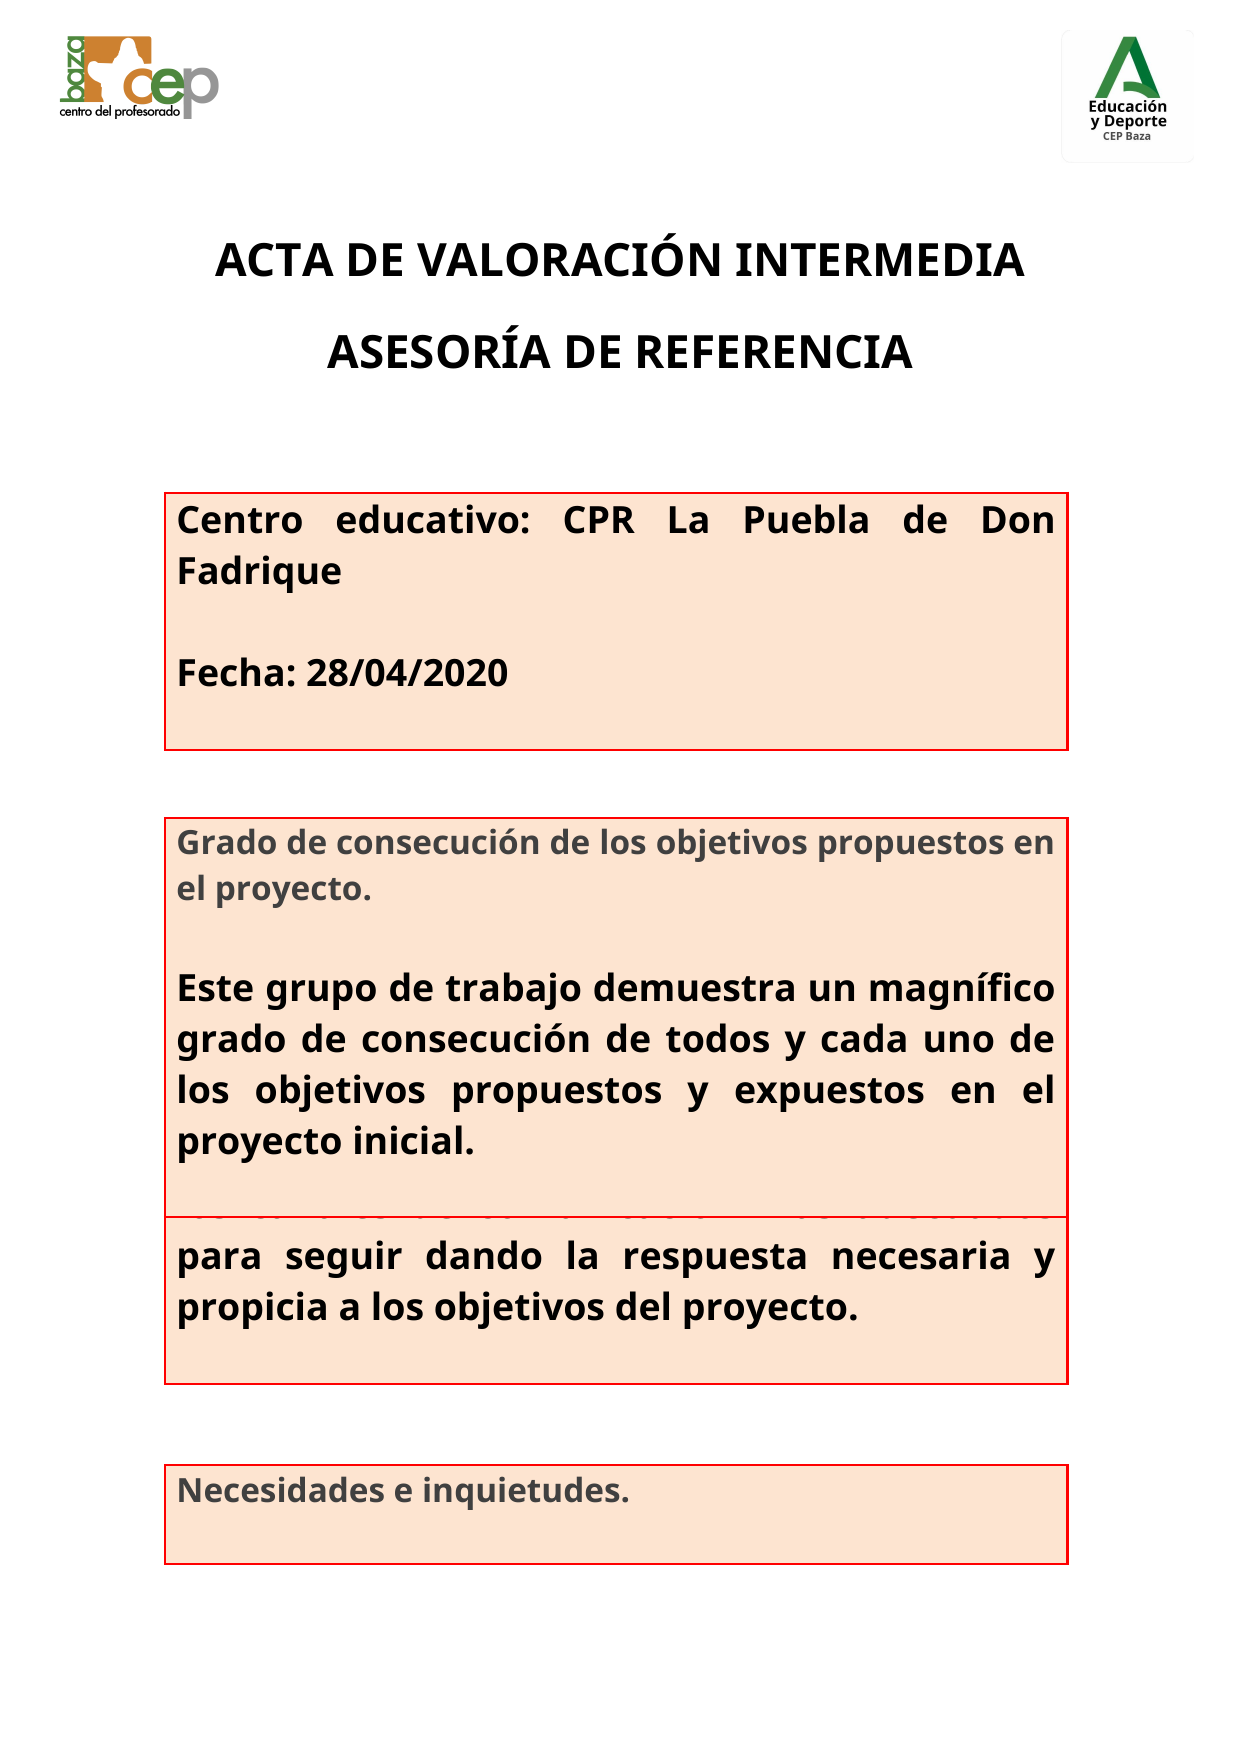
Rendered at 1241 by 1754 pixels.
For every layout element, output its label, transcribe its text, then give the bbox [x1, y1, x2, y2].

table_header Grado de consecución de los objetivos propuestos en el proyecto. Este grupo de trabajo demuestra un magnífico grado de consecución de todos y cada uno de los objetivos propuestos y expuestos en el proyecto inicial. [166, 819, 1066, 1216]
table_header Centro educativo: CPR La Puebla de Don Fadrique Fecha: 28/04/2020 [166, 494, 1066, 749]
picture [1061, 30, 1194, 163]
text ACTA DE VALORACIÓN INTERMEDIA [177, 227, 1063, 289]
table_header Necesidades e inquietudes. [166, 1466, 1066, 1563]
text ASESORÍA DE REFERENCIA [177, 319, 1063, 382]
picture [40, 28, 222, 127]
table_header Valoración de las actuaciones realizadas y su temporalización. Las actuaciones para dar respuesta a los objetivos planteados se han realizando en tiempo y forma adecuada hasta la llegada del confinamiento. A partir de aquí han articulado los canales de comunicación más adecuados para seguir dando la respuesta necesaria y propicia a los objetivos del proyecto. [166, 1218, 1066, 1383]
